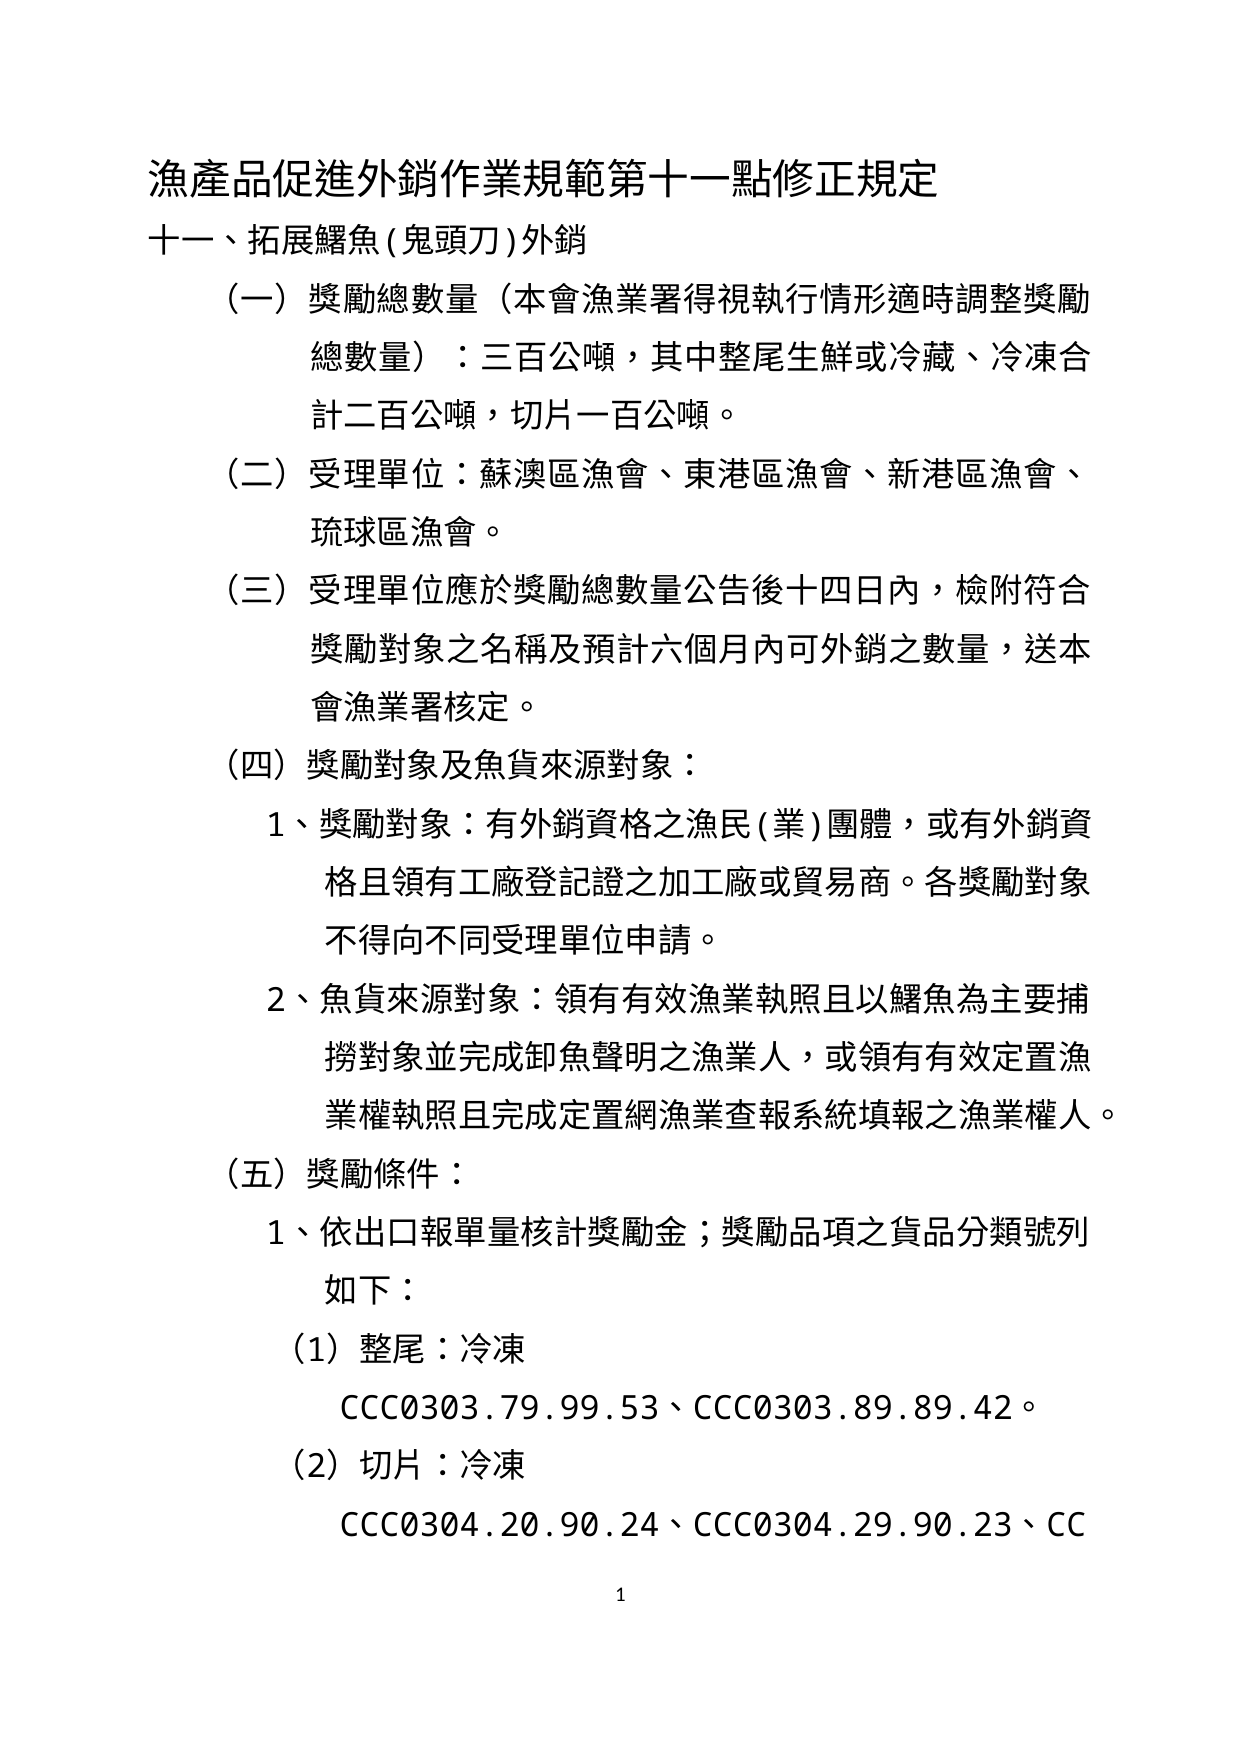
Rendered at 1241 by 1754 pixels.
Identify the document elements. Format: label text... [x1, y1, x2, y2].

text （五）獎勵條件： [207, 1139, 1092, 1198]
text 漁產品促進外銷作業規範第十一點修正規定 [148, 148, 1092, 206]
text 1、依出口報單量核計獎勵金；獎勵品項之貨品分類號列如下： [266, 1198, 1092, 1314]
text 十一、拓展鱰魚(鬼頭刀)外銷 [148, 206, 1092, 264]
text （三）受理單位應於獎勵總數量公告後十四日內，檢附符合獎勵對象之名稱及預計六個月內可外銷之數量，送本會漁業署核定。 [207, 556, 1092, 731]
text 1、獎勵對象：有外銷資格之漁民(業)團體，或有外銷資格且領有工廠登記證之加工廠或貿易商。各獎勵對象不得向不同受理單位申請。 [266, 789, 1092, 964]
text 2、魚貨來源對象：領有有效漁業執照且以鱰魚為主要捕撈對象並完成卸魚聲明之漁業人，或領有有效定置漁業權執照且完成定置網漁業查報系統填報之漁業權人。 [266, 964, 1092, 1139]
text （四）獎勵對象及魚貨來源對象： [207, 731, 1092, 789]
text （2）切片：冷凍CCC0304.20.90.24、CCC0304.29.90.23、CC [273, 1431, 1092, 1548]
text （二）受理單位：蘇澳區漁會、東港區漁會、新港區漁會、琉球區漁會。 [207, 439, 1092, 556]
text （1）整尾：冷凍CCC0303.79.99.53、CCC0303.89.89.42。 [273, 1314, 1092, 1431]
text （一）獎勵總數量（本會漁業署得視執行情形適時調整獎勵總數量）：三百公噸，其中整尾生鮮或冷藏、冷凍合計二百公噸，切片一百公噸。 [207, 264, 1092, 439]
